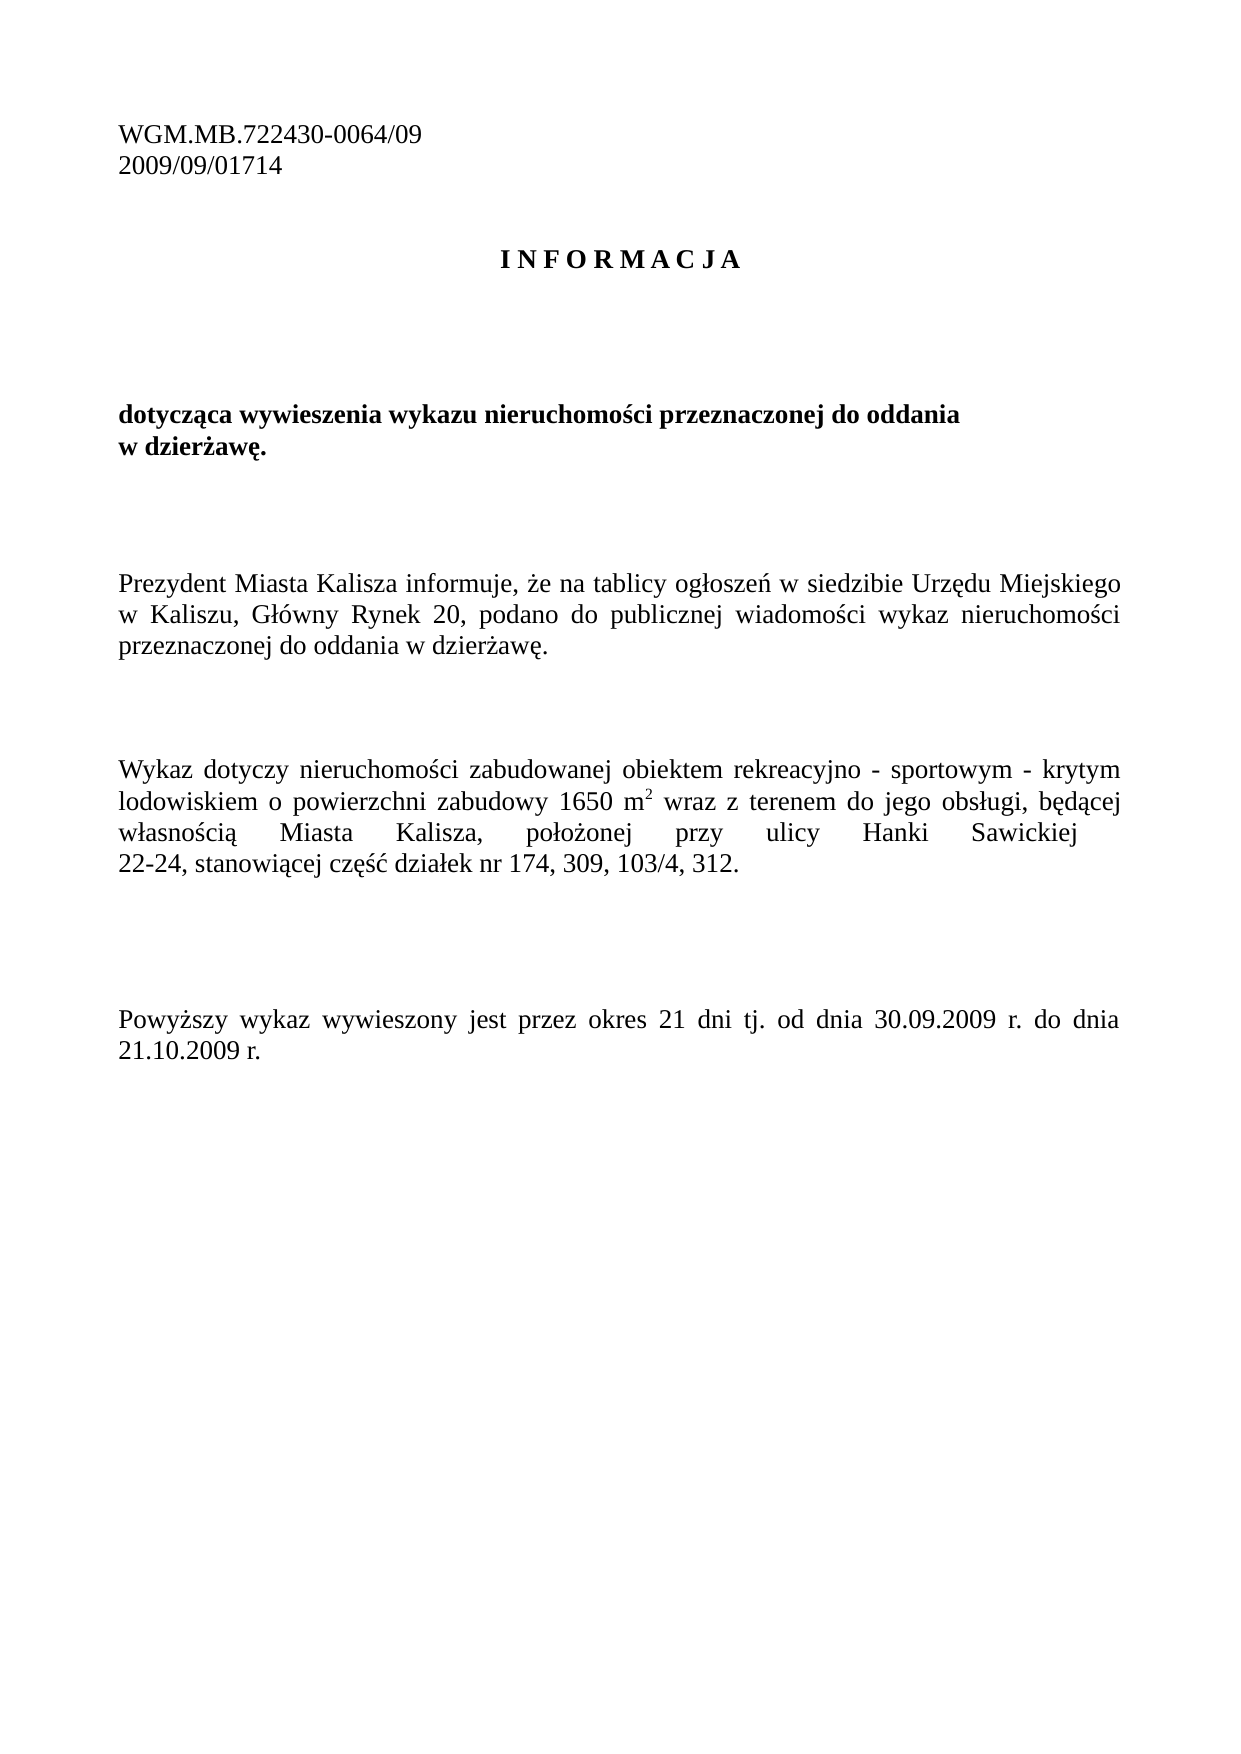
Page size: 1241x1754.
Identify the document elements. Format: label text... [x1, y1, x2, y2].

text Wykaz dotyczy nieruchomości zabudowanej obiektem rekreacyjno - sportowym - krytym lodowiskiem o powierzchni zabudowy 1650 m2 wraz z terenem do jego obsługi, będącej własnością Miasta Kalisza, położonej przy ulicy Hanki Sawickiej 22-24, stanowiącej część działek nr 174, 309, 103/4, 312. [118, 753, 1122, 878]
text WGM.MB.722430-0064/09 [118, 118, 1122, 149]
text Powyższy wykaz wywieszony jest przez okres 21 dni tj. od dnia 30.09.2009 r. do dnia 21.10.2009 r. [118, 1003, 1122, 1065]
subtitle I N F O R M A C J A [118, 243, 1122, 274]
text 2009/09/01714 [118, 149, 1122, 180]
text Prezydent Miasta Kalisza informuje, że na tablicy ogłoszeń w siedzibie Urzędu Miejskiego w Kaliszu, Główny Rynek 20, podano do publicznej wiadomości wykaz nieruchomości przeznaczonej do oddania w dzierżawę. [118, 567, 1122, 660]
text dotycząca wywieszenia wykazu nieruchomości przeznaczonej do oddania w dzierżawę. [118, 398, 1122, 461]
